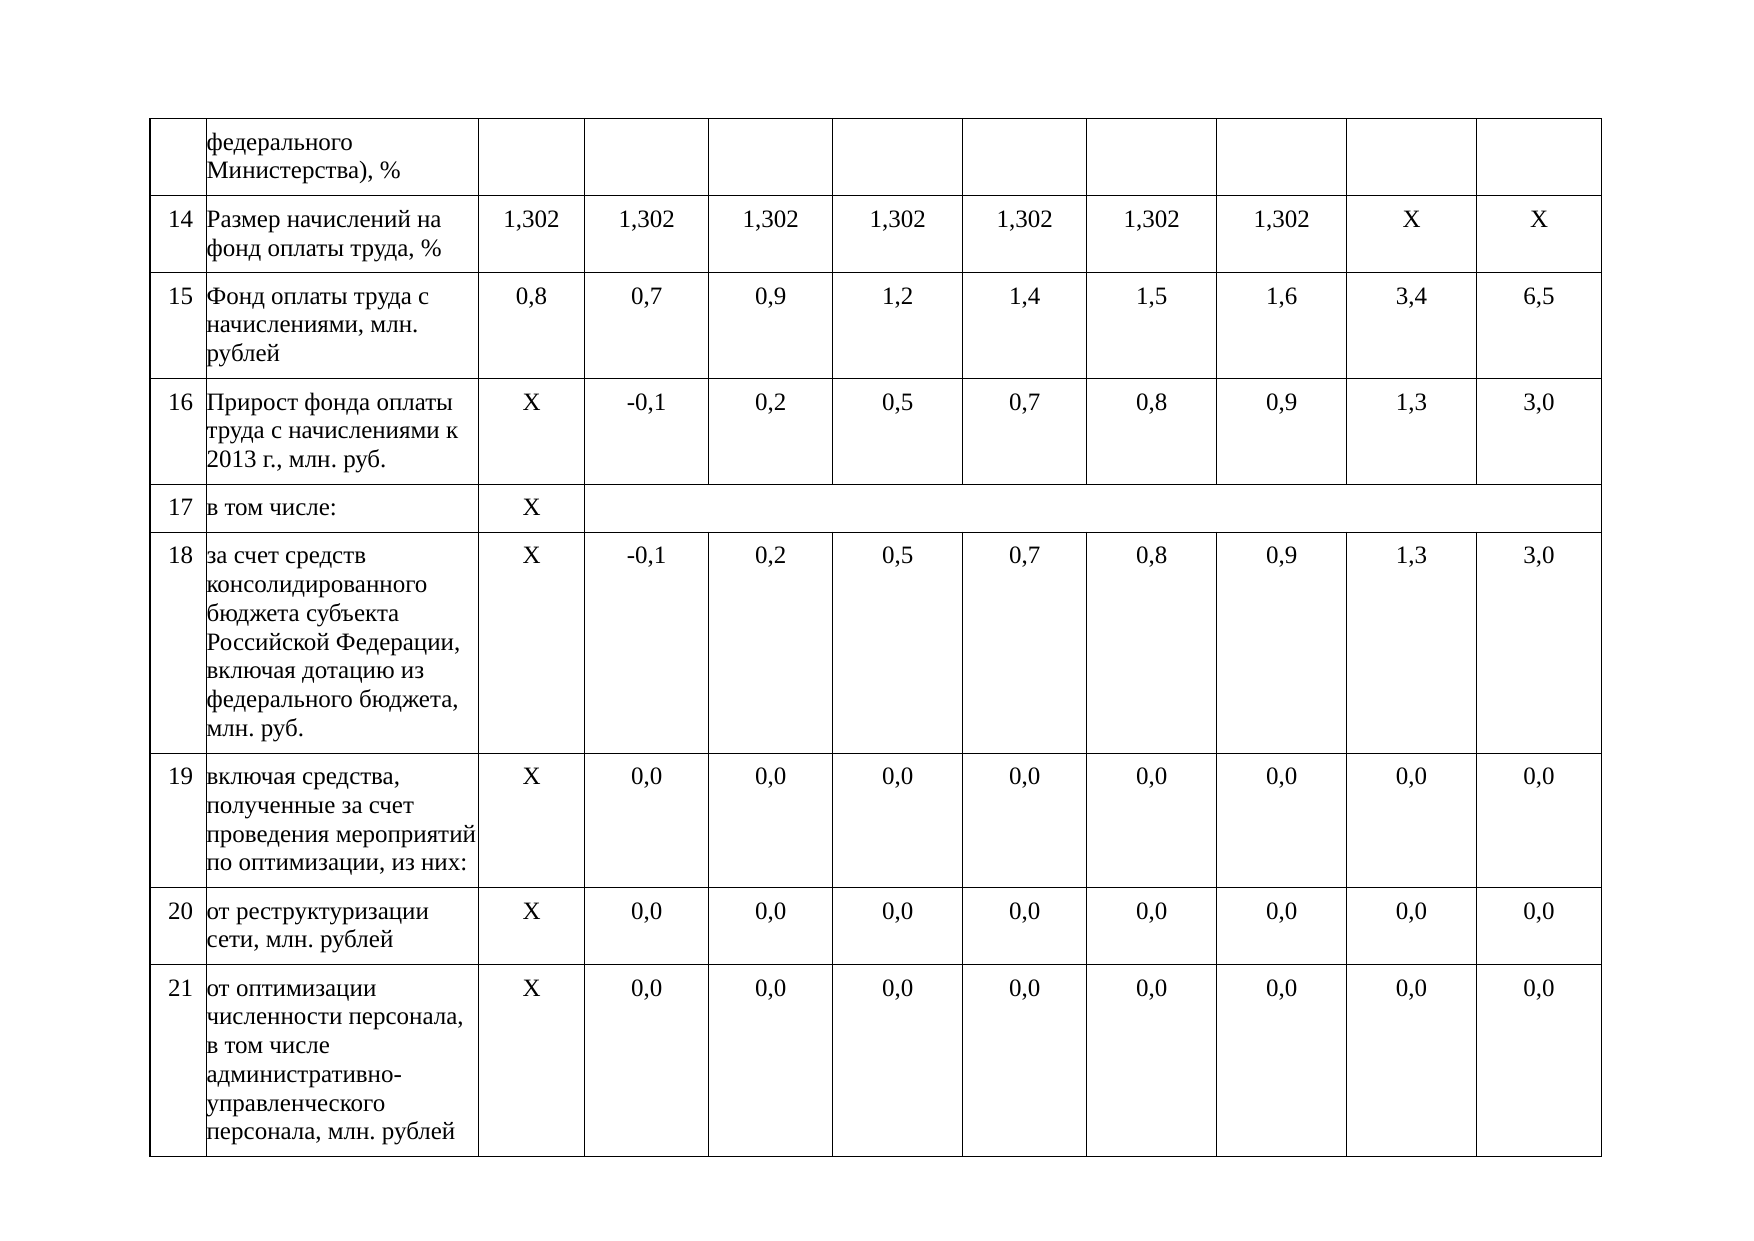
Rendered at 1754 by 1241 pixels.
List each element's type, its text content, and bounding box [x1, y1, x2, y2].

table_cell 0,5 [833, 533, 962, 752]
table_cell 0,0 [1087, 888, 1216, 964]
table_cell 1,302 [833, 196, 962, 272]
table_cell 0,0 [1087, 754, 1216, 887]
table_cell 1,3 [1347, 533, 1476, 752]
table_cell 0,0 [585, 888, 708, 964]
table_cell Фонд оплаты труда с начислениями, млн. рублей [207, 273, 478, 378]
table_cell 0,7 [963, 533, 1086, 752]
table_cell 1,302 [1217, 196, 1346, 272]
table_cell 3,0 [1477, 379, 1601, 483]
table_cell 18 [151, 533, 206, 752]
table_cell 0,0 [1217, 965, 1346, 1156]
table_cell 0,0 [709, 965, 832, 1156]
table_cell в том числе: [207, 485, 478, 532]
table_cell 0,8 [1087, 533, 1216, 752]
table_cell 0,2 [709, 379, 832, 483]
table_cell 0,5 [833, 379, 962, 483]
table_cell 0,0 [833, 754, 962, 887]
table_cell 1,2 [833, 273, 962, 378]
table_cell 0,0 [963, 888, 1086, 964]
table_cell 1,302 [585, 196, 708, 272]
table_cell 0,0 [833, 965, 962, 1156]
table_cell X [479, 379, 584, 483]
table_cell 1,302 [479, 196, 584, 272]
table_cell 14 [151, 196, 206, 272]
table_cell 1,302 [709, 196, 832, 272]
table_cell 0,8 [1087, 379, 1216, 483]
table_cell 3,0 [1477, 533, 1601, 752]
table_cell 0,0 [963, 754, 1086, 887]
table_cell [963, 119, 1086, 195]
table_cell [709, 119, 832, 195]
table_cell 0,0 [585, 965, 708, 1156]
table_cell [1347, 119, 1476, 195]
table_cell от реструктуризации сети, млн. рублей [207, 888, 478, 964]
table_cell X [479, 533, 584, 752]
table_cell 15 [151, 273, 206, 378]
table_cell 0,8 [479, 273, 584, 378]
table_cell X [479, 485, 584, 532]
table_cell включая средства, полученные за счет проведения мероприятий по оптимизации, из них: [207, 754, 478, 887]
table_cell 20 [151, 888, 206, 964]
table_cell [479, 119, 584, 195]
table_cell 0,0 [1347, 965, 1476, 1156]
table_cell [585, 119, 708, 195]
table_cell 1,3 [1347, 379, 1476, 483]
table_cell X [479, 888, 584, 964]
table_cell 0,0 [963, 965, 1086, 1156]
table_cell 0,0 [1477, 965, 1601, 1156]
table_cell X [1347, 196, 1476, 272]
table_cell 0,0 [1477, 888, 1601, 964]
table_cell 0,0 [1477, 754, 1601, 887]
table_cell 0,0 [709, 888, 832, 964]
table_cell X [479, 754, 584, 887]
table_cell 21 [151, 965, 206, 1156]
table_cell 0,7 [585, 273, 708, 378]
table_cell 0,0 [1217, 754, 1346, 887]
table_cell 0,9 [709, 273, 832, 378]
table_cell -0,1 [585, 533, 708, 752]
table_cell 0,0 [709, 754, 832, 887]
table_cell федерального Министерства), % [207, 119, 478, 195]
table_cell за счет средств консолидированного бюджета субъекта Российской Федерации, включая дотацию из федерального бюджета, млн. руб. [207, 533, 478, 752]
table_cell 17 [151, 485, 206, 532]
table_cell [585, 485, 1601, 532]
table_cell X [1477, 196, 1601, 272]
table_cell Прирост фонда оплаты труда с начислениями к 2013 г., млн. руб. [207, 379, 478, 483]
table_cell Размер начислений на фонд оплаты труда, % [207, 196, 478, 272]
table_cell от оптимизации численности персонала, в том числе административно-управленческого персонала, млн. рублей [207, 965, 478, 1156]
table_cell 0,0 [1087, 965, 1216, 1156]
table_cell 0,7 [963, 379, 1086, 483]
table_cell 0,0 [1347, 754, 1476, 887]
table_cell -0,1 [585, 379, 708, 483]
table_cell 0,0 [1347, 888, 1476, 964]
table_cell 3,4 [1347, 273, 1476, 378]
table_cell 0,9 [1217, 533, 1346, 752]
table_cell 0,9 [1217, 379, 1346, 483]
table_cell X [479, 965, 584, 1156]
table_cell 6,5 [1477, 273, 1601, 378]
table_cell 1,5 [1087, 273, 1216, 378]
table_cell 1,302 [1087, 196, 1216, 272]
table_cell 0,2 [709, 533, 832, 752]
table_cell [1477, 119, 1601, 195]
table_cell 0,0 [833, 888, 962, 964]
table_cell 1,302 [963, 196, 1086, 272]
table_cell [833, 119, 962, 195]
table_cell 19 [151, 754, 206, 887]
table_cell 1,4 [963, 273, 1086, 378]
table_cell 0,0 [1217, 888, 1346, 964]
table_cell [1087, 119, 1216, 195]
table_cell [151, 119, 206, 195]
table_cell 0,0 [585, 754, 708, 887]
table_cell 1,6 [1217, 273, 1346, 378]
table_cell [1217, 119, 1346, 195]
table_cell 16 [151, 379, 206, 483]
